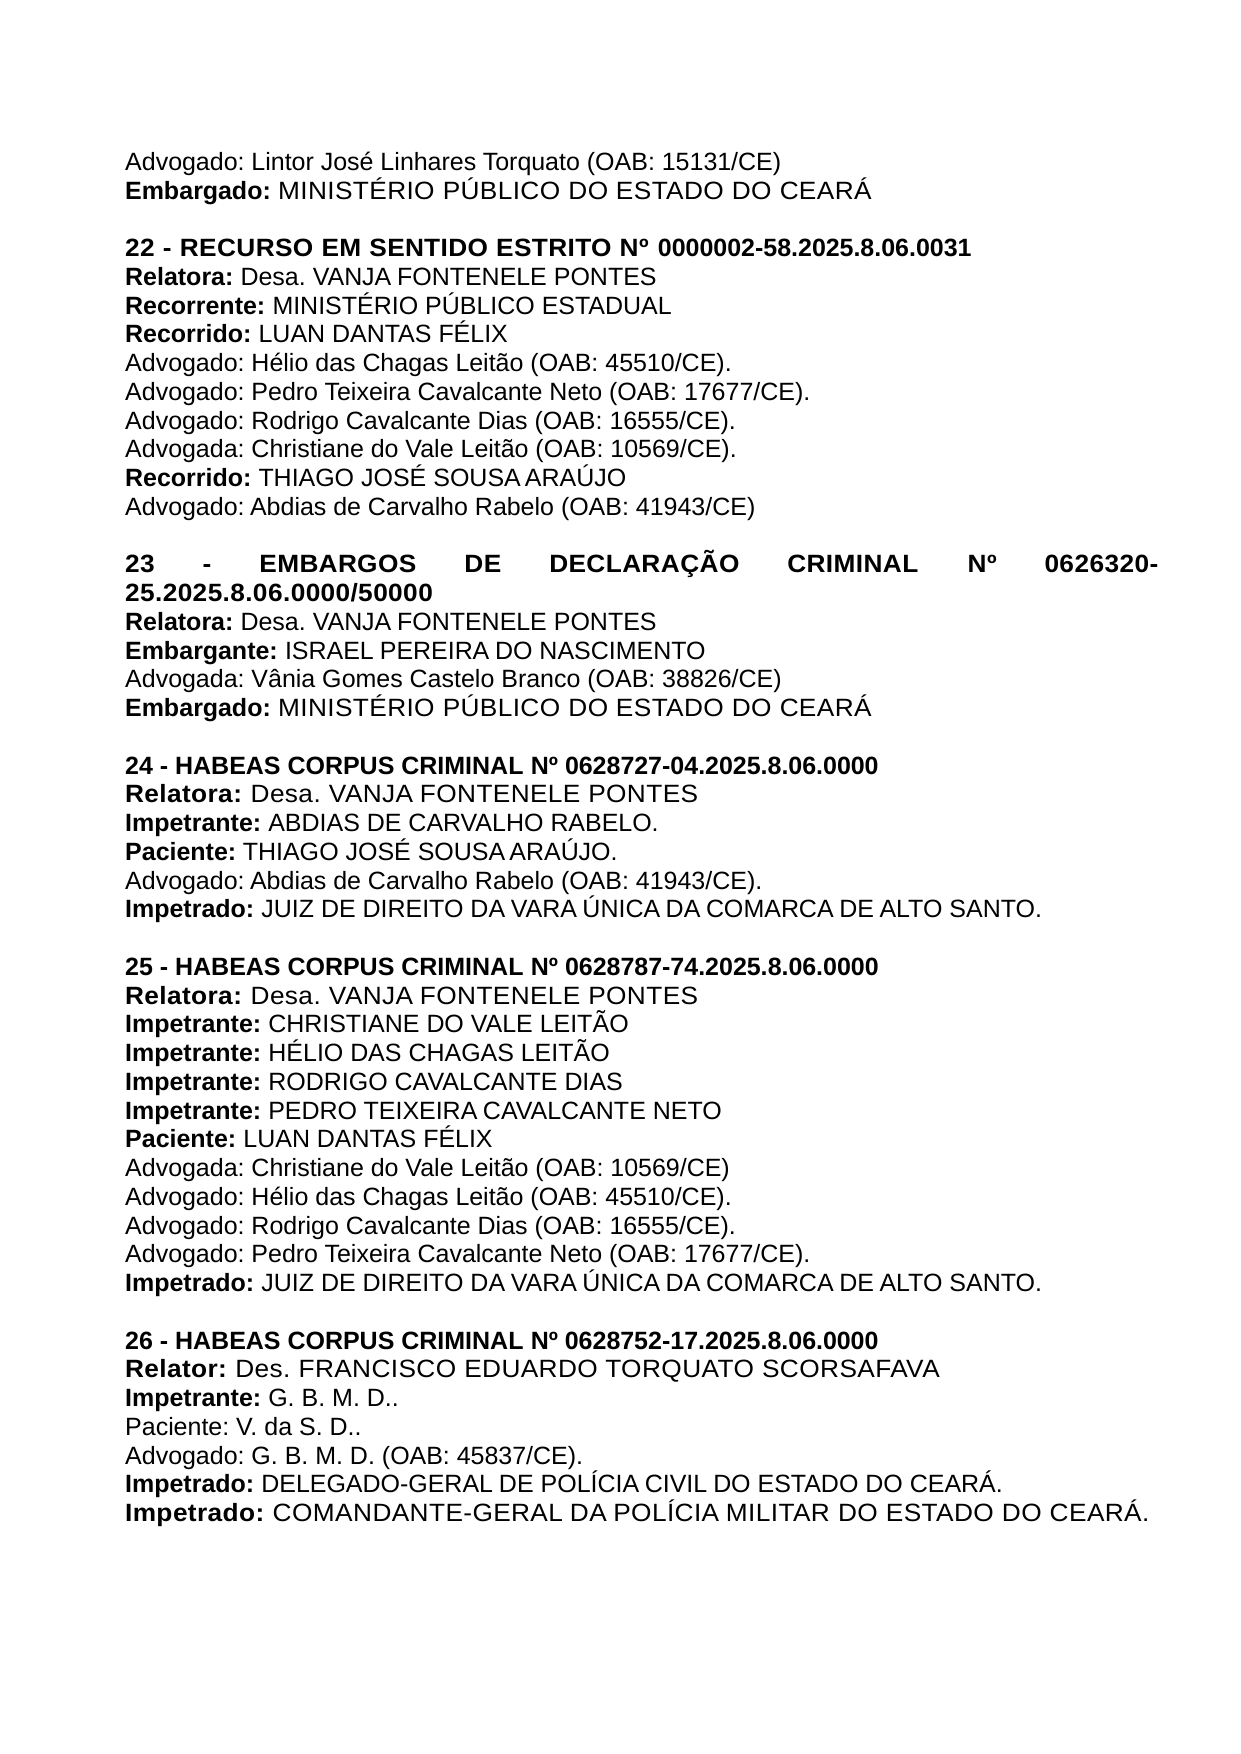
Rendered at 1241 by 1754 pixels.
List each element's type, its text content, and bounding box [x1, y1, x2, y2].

text Impetrado: DELEGADO-GERAL DE POLÍCIA CIVIL DO ESTADO DO CEARÁ. [125, 1469, 1158, 1498]
text Advogado: Abdias de Carvalho Rabelo (OAB: 41943/CE) [125, 492, 1159, 521]
text Impetrado: COMANDANTE-GERAL DA POLÍCIA MILITAR DO ESTADO DO CEARÁ. [125, 1498, 1158, 1527]
text Advogado: Rodrigo Cavalcante Dias (OAB: 16555/CE). [125, 406, 1159, 434]
text Relatora: Desa. VANJA FONTENELE PONTES [125, 262, 1158, 291]
text Advogada: Christiane do Vale Leitão (OAB: 10569/CE) [125, 1153, 1159, 1182]
text Impetrante: G. B. M. D.. [125, 1383, 1159, 1412]
text 22 - RECURSO EM SENTIDO ESTRITO Nº 0000002-58.2025.8.06.0031 [125, 233, 1159, 262]
text Advogado: Hélio das Chagas Leitão (OAB: 45510/CE). [125, 348, 1159, 377]
text Embargado: MINISTÉRIO PÚBLICO DO ESTADO DO CEARÁ [125, 693, 1158, 722]
text Impetrado: JUIZ DE DIREITO DA VARA ÚNICA DA COMARCA DE ALTO SANTO. [125, 1268, 1159, 1297]
text Relatora: Desa. VANJA FONTENELE PONTES [125, 779, 1159, 808]
text Impetrado: JUIZ DE DIREITO DA VARA ÚNICA DA COMARCA DE ALTO SANTO. [125, 894, 1159, 923]
text 25 - HABEAS CORPUS CRIMINAL Nº 0628787-74.2025.8.06.0000 [125, 952, 1159, 981]
text Impetrante: ABDIAS DE CARVALHO RABELO. [125, 808, 1159, 837]
text Impetrante: RODRIGO CAVALCANTE DIAS [125, 1067, 1159, 1096]
text Advogada: Christiane do Vale Leitão (OAB: 10569/CE). [125, 434, 1159, 463]
text Recorrido: LUAN DANTAS FÉLIX [125, 319, 1159, 348]
text Embargante: ISRAEL PEREIRA DO NASCIMENTO [125, 636, 1158, 664]
text 23 - EMBARGOS DE DECLARAÇÃO CRIMINAL Nº 0626320-25.2025.8.06.0000/50000 [125, 549, 1158, 607]
text Advogado: Abdias de Carvalho Rabelo (OAB: 41943/CE). [125, 866, 1159, 894]
text Advogado: G. B. M. D. (OAB: 45837/CE). [125, 1441, 1159, 1469]
text 26 - HABEAS CORPUS CRIMINAL Nº 0628752-17.2025.8.06.0000 [125, 1326, 1159, 1354]
text Advogado: Hélio das Chagas Leitão (OAB: 45510/CE). [125, 1182, 1159, 1211]
text 24 - HABEAS CORPUS CRIMINAL Nº 0628727-04.2025.8.06.0000 [125, 751, 1159, 779]
text Impetrante: PEDRO TEIXEIRA CAVALCANTE NETO [125, 1096, 1159, 1124]
text Advogada: Vânia Gomes Castelo Branco (OAB: 38826/CE) [125, 664, 1158, 693]
text Paciente: V. da S. D.. [125, 1412, 1159, 1441]
text Embargado: MINISTÉRIO PÚBLICO DO ESTADO DO CEARÁ [125, 176, 1158, 204]
text Impetrante: HÉLIO DAS CHAGAS LEITÃO [125, 1038, 1159, 1067]
text Paciente: THIAGO JOSÉ SOUSA ARAÚJO. [125, 837, 1159, 866]
text Recorrente: MINISTÉRIO PÚBLICO ESTADUAL [125, 291, 1159, 319]
text Relatora: Desa. VANJA FONTENELE PONTES [125, 607, 1158, 636]
text Recorrido: THIAGO JOSÉ SOUSA ARAÚJO [125, 463, 1159, 492]
text Advogado: Lintor José Linhares Torquato (OAB: 15131/CE) [125, 147, 1158, 176]
text Impetrante: CHRISTIANE DO VALE LEITÃO [125, 1009, 1159, 1038]
text Advogado: Rodrigo Cavalcante Dias (OAB: 16555/CE). [125, 1211, 1159, 1239]
text Advogado: Pedro Teixeira Cavalcante Neto (OAB: 17677/CE). [125, 377, 1159, 406]
text Relatora: Desa. VANJA FONTENELE PONTES [125, 981, 1159, 1009]
text Relator: Des. FRANCISCO EDUARDO TORQUATO SCORSAFAVA [125, 1354, 1159, 1383]
text Advogado: Pedro Teixeira Cavalcante Neto (OAB: 17677/CE). [125, 1239, 1159, 1268]
text Paciente: LUAN DANTAS FÉLIX [125, 1124, 1159, 1153]
